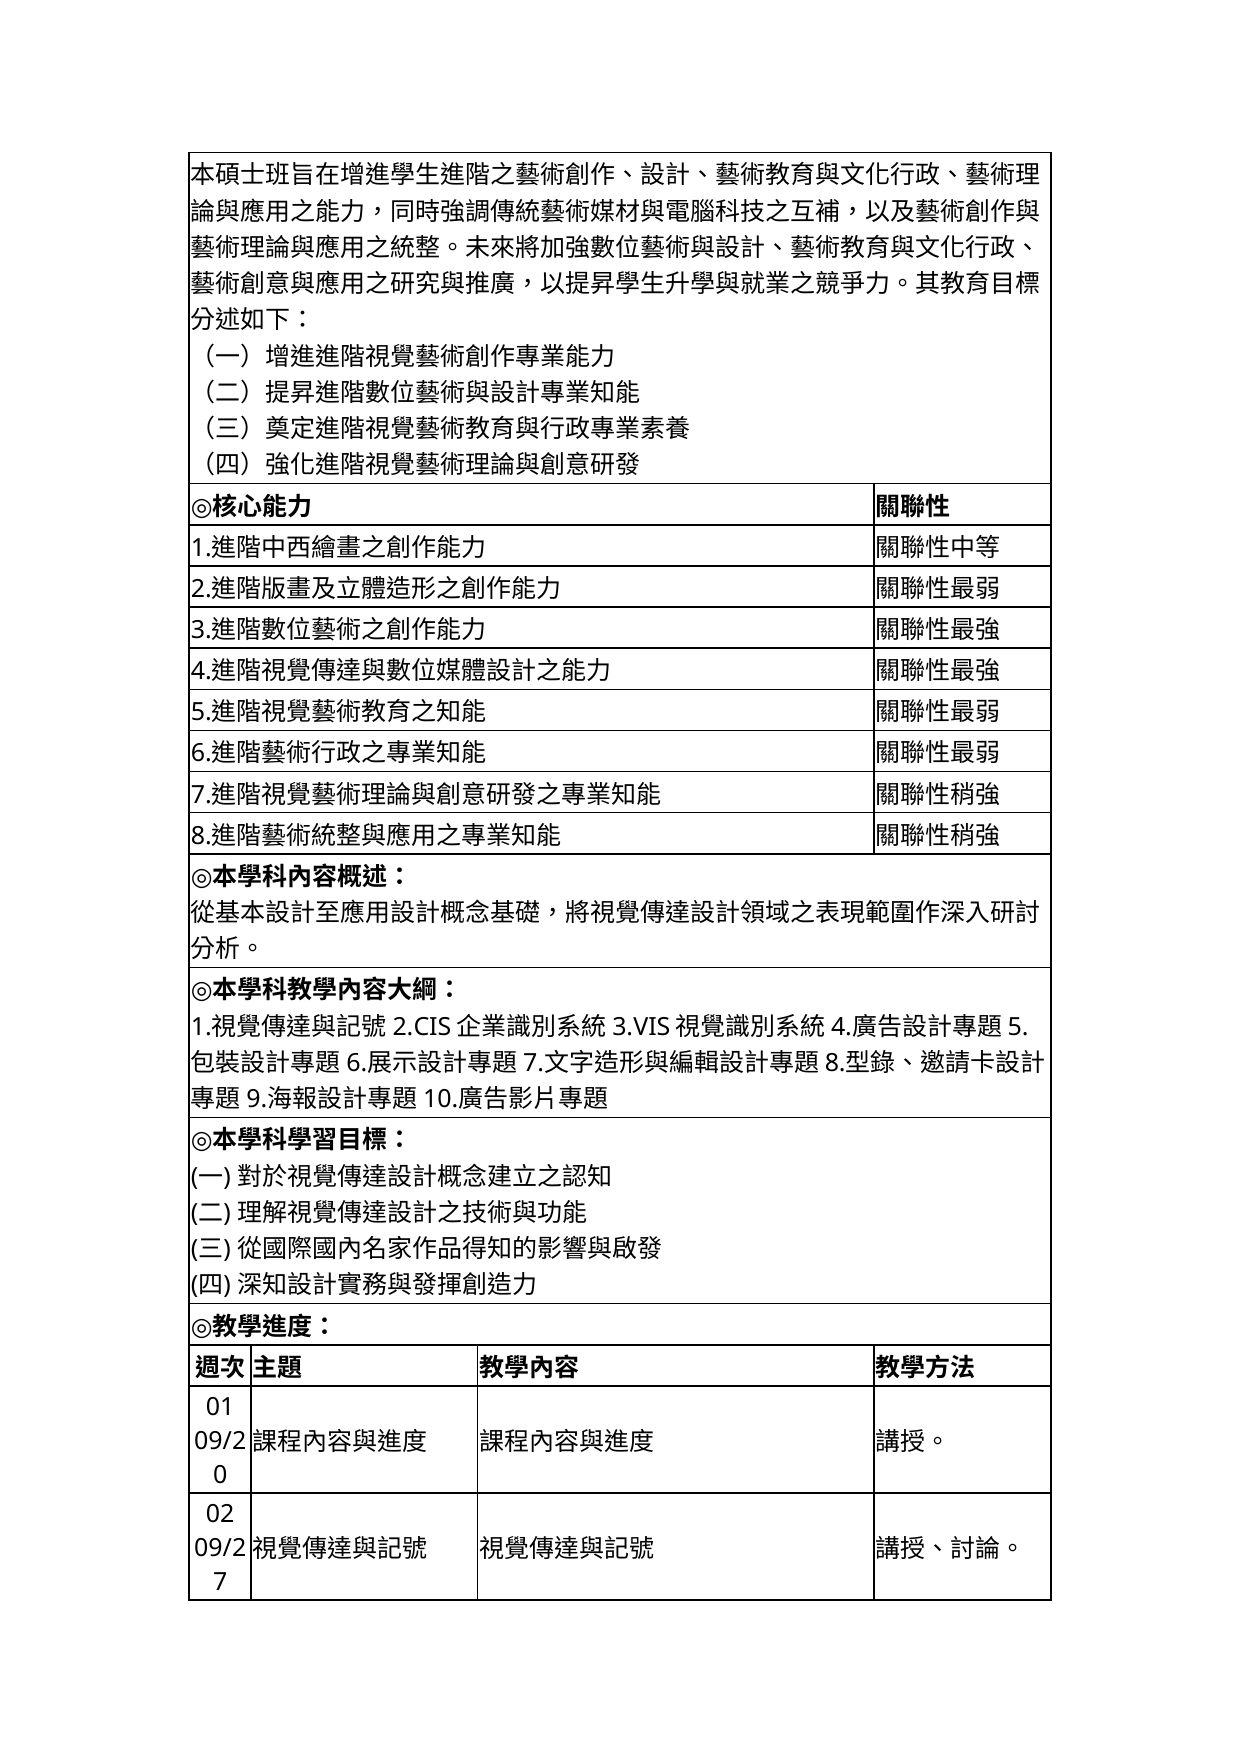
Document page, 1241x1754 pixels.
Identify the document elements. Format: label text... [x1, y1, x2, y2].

table_cell 教學內容 [478, 1346, 873, 1385]
table_cell 關聯性最弱 [875, 567, 1050, 606]
table_cell 關聯性中等 [875, 526, 1050, 565]
table_cell 02 09/27 [190, 1494, 250, 1599]
table_cell 週次 [190, 1346, 250, 1385]
table_cell 1.進階中西繪畫之創作能力 [190, 526, 873, 565]
table_cell 8.進階藝術統整與應用之專業知能 [190, 813, 873, 853]
table_cell 關聯性最弱 [875, 731, 1050, 771]
table_cell 關聯性最強 [875, 649, 1050, 688]
table_cell 課程內容與進度 [252, 1387, 477, 1492]
table_cell 視覺傳達與記號 [252, 1494, 477, 1599]
table_cell 2.進階版畫及立體造形之創作能力 [190, 567, 873, 606]
table_cell 講授、討論。 [875, 1494, 1050, 1599]
table_cell ◎本學科學習目標： (一) 對於視覺傳達設計概念建立之認知 (二) 理解視覺傳達設計之技術與功能 (三) 從國際國內名家作品得知的影響與啟發 (四) 深知設計實務與發揮創造力 [190, 1118, 1050, 1303]
table_cell 視覺傳達與記號 [478, 1494, 873, 1599]
table_cell 3.進階數位藝術之創作能力 [190, 608, 873, 647]
table_cell 關聯性稍強 [875, 772, 1050, 812]
table_cell 關聯性 [875, 484, 1050, 524]
table_cell 5.進階視覺藝術教育之知能 [190, 690, 873, 729]
table_cell 關聯性最強 [875, 608, 1050, 647]
table_cell 6.進階藝術行政之專業知能 [190, 731, 873, 771]
table_cell 關聯性最弱 [875, 690, 1050, 729]
table_cell 主題 [252, 1346, 477, 1385]
table_cell 4.進階視覺傳達與數位媒體設計之能力 [190, 649, 873, 688]
table_cell 教學方法 [875, 1346, 1050, 1385]
table_cell ◎教學進度： [190, 1304, 1050, 1344]
table_cell 關聯性稍強 [875, 813, 1050, 853]
table_cell ◎本學科內容概述： 從基本設計至應用設計概念基礎，將視覺傳達設計領域之表現範圍作深入研討分析。 [190, 855, 1050, 967]
table_cell 課程內容與進度 [478, 1387, 873, 1492]
table_cell 01 09/20 [190, 1387, 250, 1492]
table_cell ◎本學科教學內容大綱： 1.視覺傳達與記號 2.CIS企業識別系統 3.VIS視覺識別系統 4.廣告設計專題 5.包裝設計專題 6.展示設計專題 7.文字造形與編輯設計專題 8.型錄、邀請卡設計專題 9.海報設計專題 10.廣告影片專題 [190, 968, 1050, 1117]
table_header 本碩士班旨在增進學生進階之藝術創作、設計、藝術教育與文化行政、藝術理論與應用之能力，同時強調傳統藝術媒材與電腦科技之互補，以及藝術創作與藝術理論與應用之統整。未來將加強數位藝術與設計、藝術教育與文化行政、藝術創意與應用之研究與推廣，以提昇學生升學與就業之競爭力。其教育目標分述如下： （一）增進進階視覺藝術創作專業能力 （二）提昇進階數位藝術與設計專業知能 （三）奠定進階視覺藝術教育與行政專業素養 （四）強化進階視覺藝術理論與創意研發 [190, 153, 1050, 483]
table_cell ◎核心能力 [190, 484, 873, 524]
table_cell 7.進階視覺藝術理論與創意研發之專業知能 [190, 772, 873, 812]
table_cell 講授。 [875, 1387, 1050, 1492]
